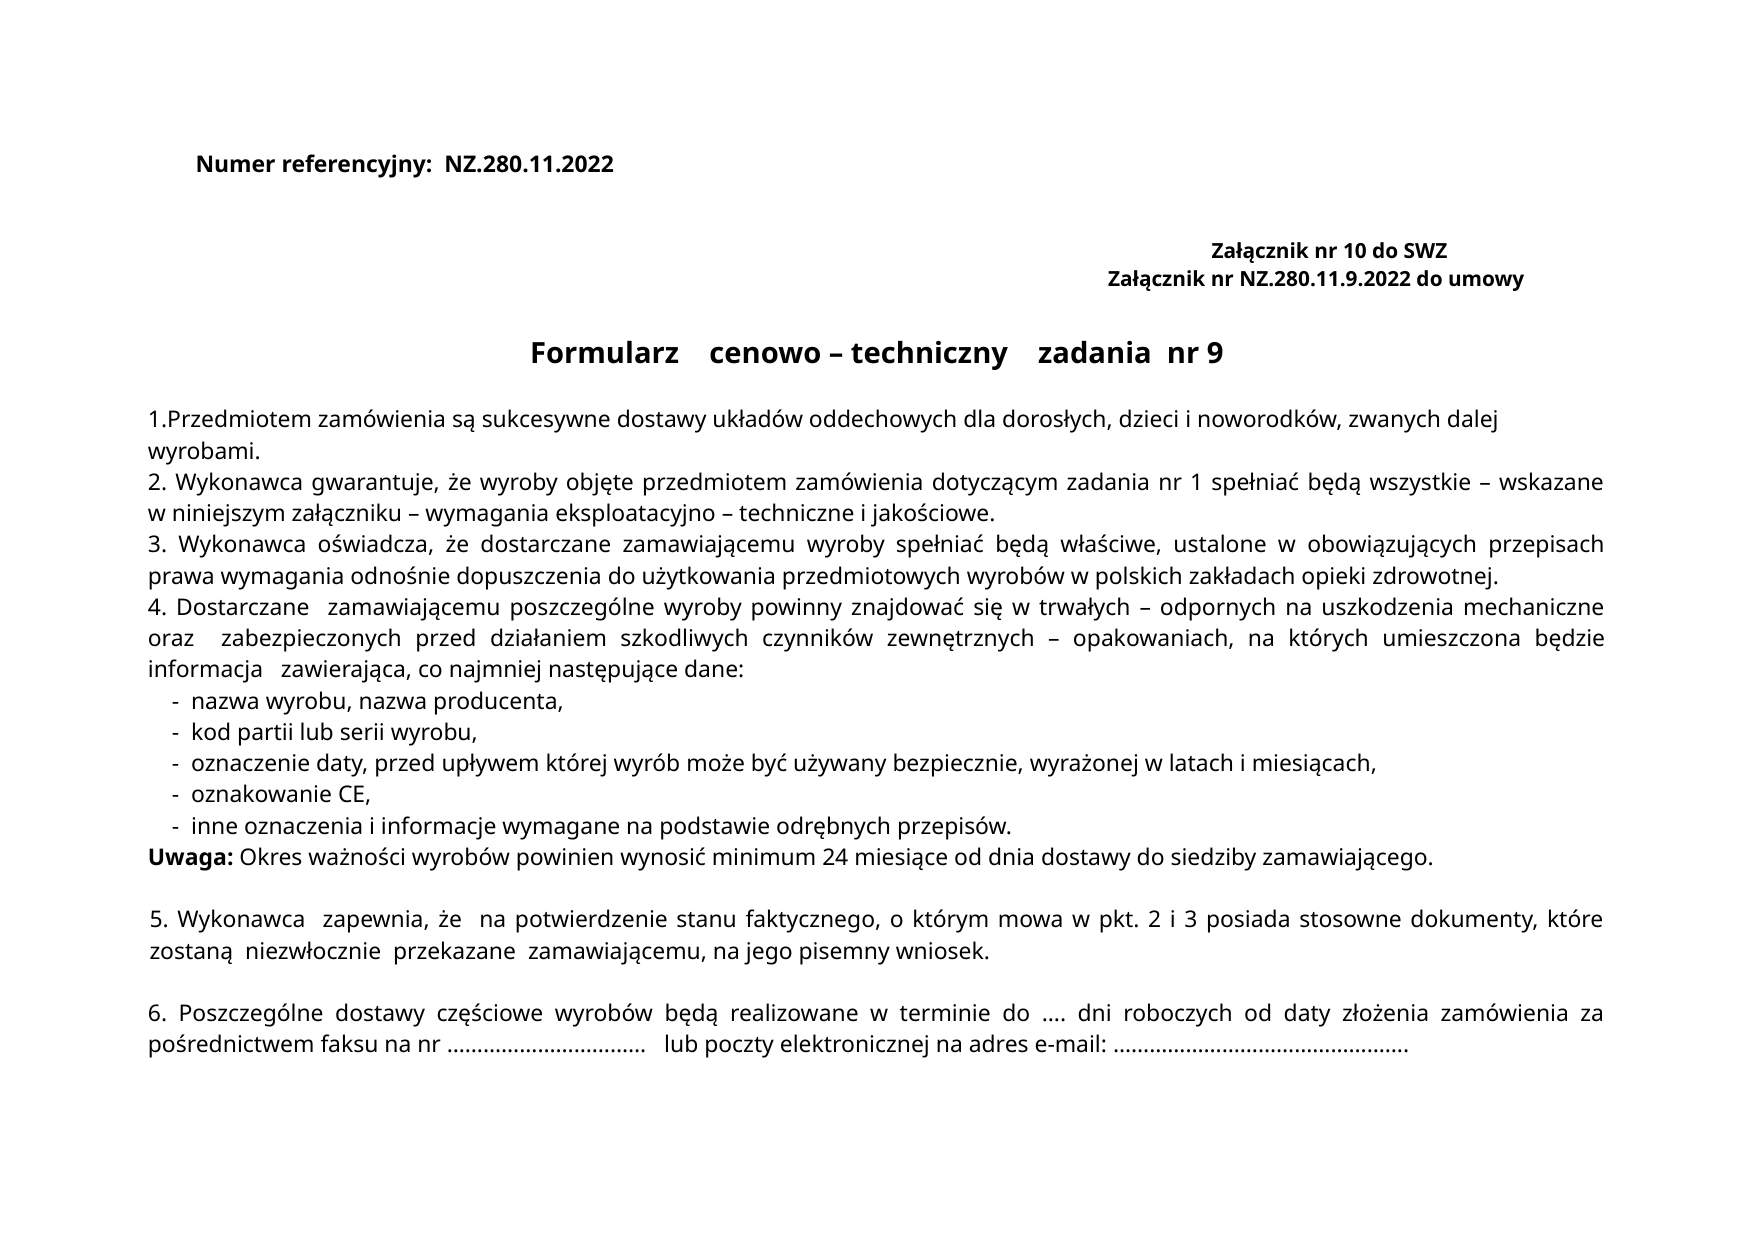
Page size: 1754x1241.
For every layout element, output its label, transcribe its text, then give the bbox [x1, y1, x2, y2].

subtitle Formularz cenowo – techniczny zadania nr 9 [148, 332, 1606, 372]
text - oznakowanie CE, [148, 778, 1606, 809]
text Numer referencyjny: NZ.280.11.2022 [148, 148, 1606, 179]
text Uwaga: Okres ważności wyrobów powinien wynosić minimum 24 miesiące od dnia dostawy do siedziby zamawiającego. [148, 841, 1606, 872]
text - inne oznaczenia i informacje wymagane na podstawie odrębnych przepisów. [148, 809, 1606, 841]
text 3. Wykonawca oświadcza, że dostarczane zamawiającemu wyroby spełniać będą właściwe, ustalone w obowiązujących przepisach prawa wymagania odnośnie dopuszczenia do użytkowania przedmiotowych wyrobów w polskich zakładach opieki zdrowotnej. [148, 528, 1606, 591]
text Załącznik nr 10 do SWZ [1108, 179, 1654, 264]
text 4. Dostarczane zamawiającemu poszczególne wyroby powinny znajdować się w trwałych – odpornych na uszkodzenia mechaniczne oraz zabezpieczonych przed działaniem szkodliwych czynników zewnętrznych – opakowaniach, na których umieszczona będzie informacja zawierająca, co najmniej następujące dane: [148, 591, 1606, 684]
text Załącznik nr NZ.280.11.9.2022 do umowy [1034, 264, 1606, 293]
text - oznaczenie daty, przed upływem której wyrób może być używany bezpiecznie, wyrażonej w latach i miesiącach, [148, 747, 1606, 778]
text 5. Wykonawca zapewnia, że na potwierdzenie stanu faktycznego, o którym mowa w pkt. 2 i 3 posiada stosowne dokumenty, które zostaną niezwłocznie przekazane zamawiającemu, na jego pisemny wniosek. [149, 903, 1606, 966]
text - nazwa wyrobu, nazwa producenta, [148, 684, 1606, 716]
text 2. Wykonawca gwarantuje, że wyroby objęte przedmiotem zamówienia dotyczącym zadania nr 1 spełniać będą wszystkie – wskazane w niniejszym załączniku – wymagania eksploatacyjno – techniczne i jakościowe. [148, 466, 1606, 528]
text 6. Poszczególne dostawy częściowe wyrobów będą realizowane w terminie do …. dni roboczych od daty złożenia zamówienia za pośrednictwem faksu na nr …………………………… lub poczty elektronicznej na adres e-mail: …………………………………………. [148, 997, 1606, 1059]
text 1.Przedmiotem zamówienia są sukcesywne dostawy układów oddechowych dla dorosłych, dzieci i noworodków, zwanych dalej wyrobami. [148, 403, 1606, 466]
text - kod partii lub serii wyrobu, [148, 716, 1606, 747]
